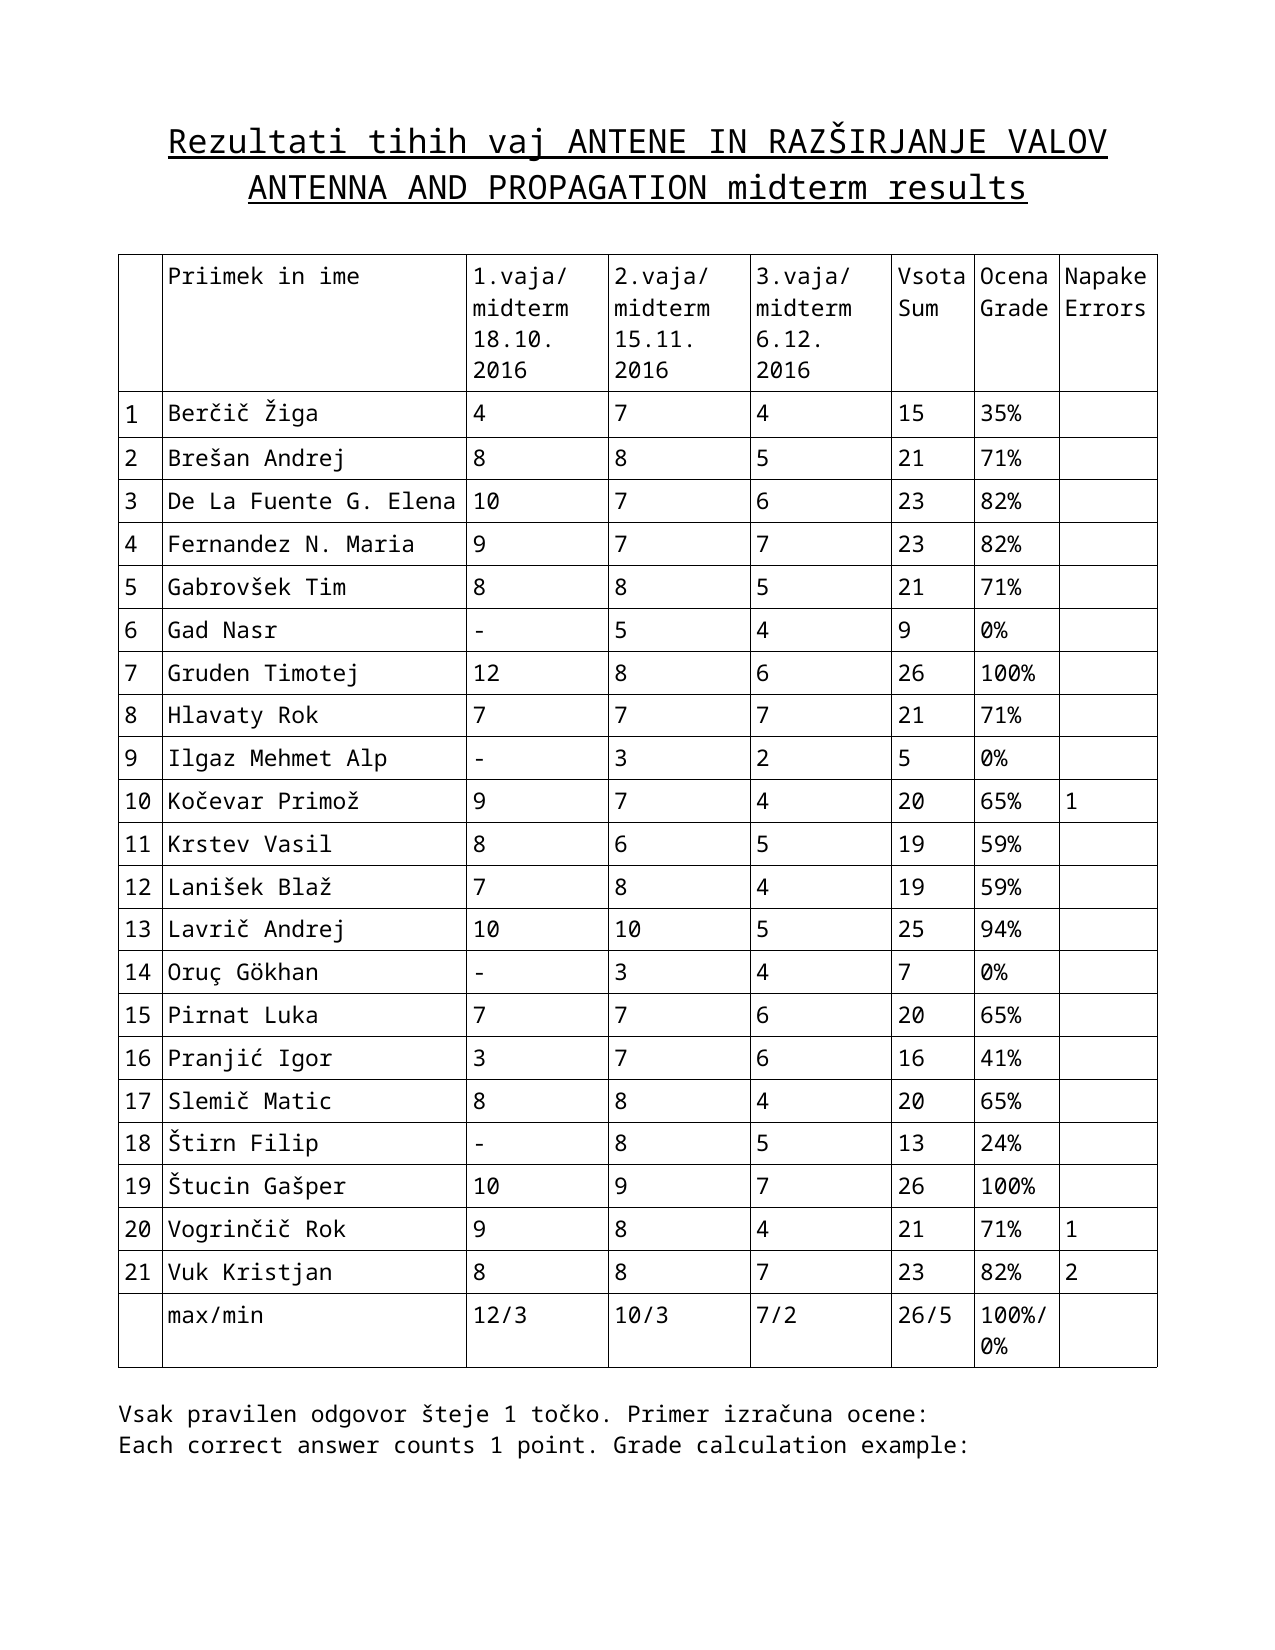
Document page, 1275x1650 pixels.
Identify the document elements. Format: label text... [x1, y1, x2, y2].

table_cell 10 [467, 1165, 608, 1207]
table_header [119, 255, 162, 391]
text Vsak pravilen odgovor šteje 1 točko. Primer izračuna ocene: [118, 1398, 1157, 1429]
table_cell 4 [751, 866, 891, 907]
table_cell Gruden Timotej [163, 652, 466, 693]
table_cell 20 [119, 1208, 162, 1250]
table_cell Brešan Andrej [163, 438, 466, 479]
table_cell 12 [119, 866, 162, 907]
table_cell 8 [467, 823, 608, 865]
table_cell 8 [119, 695, 162, 736]
table_cell 3 [609, 737, 750, 779]
table_cell 19 [892, 866, 974, 907]
table_cell [1060, 866, 1157, 907]
table_cell - [467, 609, 608, 651]
table_cell 7 [751, 695, 891, 736]
table_cell 11 [119, 823, 162, 865]
table_cell 7 [467, 994, 608, 1036]
table_cell max/min [163, 1294, 466, 1367]
table_cell 6 [609, 823, 750, 865]
table_cell 25 [892, 909, 974, 950]
table_cell Vuk Kristjan [163, 1251, 466, 1293]
table_header 1.vaja/ midterm 18.10. 2016 [467, 255, 608, 391]
table_cell 59% [975, 866, 1059, 907]
table_cell 7 [609, 480, 750, 522]
table_cell 9 [467, 1208, 608, 1250]
table_cell 5 [751, 1123, 891, 1164]
table_cell 8 [609, 1080, 750, 1122]
table_cell [1060, 1080, 1157, 1122]
table_cell [1060, 951, 1157, 993]
table_cell 21 [892, 438, 974, 479]
table_cell 5 [751, 823, 891, 865]
table_cell 6 [751, 652, 891, 693]
table_cell Kočevar Primož [163, 780, 466, 822]
text Each correct answer counts 1 point. Grade calculation example: [118, 1429, 1157, 1461]
table_cell Krstev Vasil [163, 823, 466, 865]
table_cell 71% [975, 566, 1059, 608]
table_cell Gad Nasr [163, 609, 466, 651]
table_cell 65% [975, 780, 1059, 822]
table_header Ocena Grade [975, 255, 1059, 391]
table_cell 7 [609, 695, 750, 736]
table_cell 3 [119, 480, 162, 522]
table_cell 7 [892, 951, 974, 993]
table_cell 5 [609, 609, 750, 651]
table_cell [1060, 823, 1157, 865]
table_cell 59% [975, 823, 1059, 865]
table_cell 26 [892, 652, 974, 693]
table_cell 12/3 [467, 1294, 608, 1367]
table_cell 6 [119, 609, 162, 651]
table_cell 94% [975, 909, 1059, 950]
table_cell [1060, 737, 1157, 779]
table_cell [1060, 1037, 1157, 1079]
table_cell 15 [119, 994, 162, 1036]
table_header Vsota Sum [892, 255, 974, 391]
table_cell 2 [119, 438, 162, 479]
table_cell 100%/0% [975, 1294, 1059, 1367]
table_cell 2 [1060, 1251, 1157, 1293]
table_cell 100% [975, 652, 1059, 693]
table_cell 24% [975, 1123, 1059, 1164]
table_cell 2 [751, 737, 891, 779]
table_cell 10 [467, 480, 608, 522]
table_cell 7 [467, 695, 608, 736]
table_cell 8 [609, 866, 750, 907]
table_cell 100% [975, 1165, 1059, 1207]
table_cell [1060, 523, 1157, 565]
table_cell 5 [751, 438, 891, 479]
table_cell Hlavaty Rok [163, 695, 466, 736]
table_cell [1060, 609, 1157, 651]
table_cell Fernandez N. Maria [163, 523, 466, 565]
table_cell 7 [609, 780, 750, 822]
table_cell 15 [892, 392, 974, 437]
table_cell 18 [119, 1123, 162, 1164]
table_cell 7 [751, 523, 891, 565]
table_cell [1060, 652, 1157, 693]
table_cell 8 [609, 438, 750, 479]
table_cell [1060, 566, 1157, 608]
table_cell 20 [892, 780, 974, 822]
table_cell [1060, 1123, 1157, 1164]
table_cell 7 [119, 652, 162, 693]
table_cell 12 [467, 652, 608, 693]
table_cell [1060, 480, 1157, 522]
table_cell 21 [892, 695, 974, 736]
table_cell 0% [975, 609, 1059, 651]
table_cell 8 [467, 1080, 608, 1122]
table_cell 8 [609, 1123, 750, 1164]
table_cell 26 [892, 1165, 974, 1207]
table_cell 71% [975, 1208, 1059, 1250]
table_cell 1 [1060, 780, 1157, 822]
table_cell Štucin Gašper [163, 1165, 466, 1207]
table_cell - [467, 951, 608, 993]
table_cell 7 [751, 1251, 891, 1293]
table_cell [119, 1294, 162, 1367]
table_cell [1060, 392, 1157, 437]
table_cell 5 [751, 909, 891, 950]
text Rezultati tihih vaj ANTENE IN RAZŠIRJANJE VALOV [118, 118, 1157, 163]
table_cell Vogrinčič Rok [163, 1208, 466, 1250]
table_cell De La Fuente G. Elena [163, 480, 466, 522]
table_cell 10/3 [609, 1294, 750, 1367]
table_cell 82% [975, 1251, 1059, 1293]
table_cell [1060, 1165, 1157, 1207]
table_cell 7 [609, 994, 750, 1036]
table_cell Lanišek Blaž [163, 866, 466, 907]
table_cell 21 [892, 1208, 974, 1250]
table_cell 16 [119, 1037, 162, 1079]
table_cell 1 [119, 392, 162, 437]
table_cell 3 [609, 951, 750, 993]
table_cell 26/5 [892, 1294, 974, 1367]
table_cell Ilgaz Mehmet Alp [163, 737, 466, 779]
table_cell 4 [467, 392, 608, 437]
table_cell 1 [1060, 1208, 1157, 1250]
table_cell Štirn Filip [163, 1123, 466, 1164]
table_cell Pranjić Igor [163, 1037, 466, 1079]
table_cell 9 [609, 1165, 750, 1207]
table_cell Lavrič Andrej [163, 909, 466, 950]
table_header 3.vaja/ midterm 6.12. 2016 [751, 255, 891, 391]
table_cell [1060, 1294, 1157, 1367]
table_cell 8 [467, 1251, 608, 1293]
table_cell 4 [119, 523, 162, 565]
table_cell 21 [119, 1251, 162, 1293]
table_cell 4 [751, 780, 891, 822]
table_cell 6 [751, 480, 891, 522]
table_cell 82% [975, 523, 1059, 565]
table_cell 5 [119, 566, 162, 608]
table_cell 19 [892, 823, 974, 865]
table_cell 4 [751, 609, 891, 651]
table_cell 10 [609, 909, 750, 950]
table_cell Gabrovšek Tim [163, 566, 466, 608]
table_cell 65% [975, 994, 1059, 1036]
table_cell 8 [609, 566, 750, 608]
table_cell 7 [609, 523, 750, 565]
table_cell 9 [119, 737, 162, 779]
table_cell 10 [467, 909, 608, 950]
table_cell 5 [751, 566, 891, 608]
table_cell 6 [751, 994, 891, 1036]
table_cell 8 [609, 1251, 750, 1293]
table_cell 7 [751, 1165, 891, 1207]
table_cell 9 [467, 523, 608, 565]
table_cell 9 [467, 780, 608, 822]
table_cell 71% [975, 695, 1059, 736]
table_header Napake Errors [1060, 255, 1157, 391]
table_cell 9 [892, 609, 974, 651]
table_cell Slemič Matic [163, 1080, 466, 1122]
table_cell 23 [892, 480, 974, 522]
table_cell Oruç Gökhan [163, 951, 466, 993]
table_cell 82% [975, 480, 1059, 522]
table_cell 35% [975, 392, 1059, 437]
table_cell 13 [892, 1123, 974, 1164]
table_cell 20 [892, 1080, 974, 1122]
table_cell 23 [892, 1251, 974, 1293]
table_cell 8 [467, 566, 608, 608]
table_cell [1060, 695, 1157, 736]
table_header 2.vaja/ midterm 15.11. 2016 [609, 255, 750, 391]
table_cell - [467, 1123, 608, 1164]
table_header Priimek in ime [163, 255, 466, 391]
table_cell 6 [751, 1037, 891, 1079]
text ANTENNA AND PROPAGATION midterm results [118, 163, 1157, 209]
table_cell [1060, 994, 1157, 1036]
table_cell 7/2 [751, 1294, 891, 1367]
table_cell 7 [609, 1037, 750, 1079]
table_cell 41% [975, 1037, 1059, 1079]
table_cell 17 [119, 1080, 162, 1122]
table_cell 7 [609, 392, 750, 437]
table_cell 4 [751, 951, 891, 993]
table_cell 0% [975, 737, 1059, 779]
table_cell 71% [975, 438, 1059, 479]
table_cell 23 [892, 523, 974, 565]
table_cell 4 [751, 1208, 891, 1250]
table_cell 21 [892, 566, 974, 608]
table_cell 8 [609, 652, 750, 693]
table_cell [1060, 909, 1157, 950]
table_cell Pirnat Luka [163, 994, 466, 1036]
table_cell 10 [119, 780, 162, 822]
table_cell 14 [119, 951, 162, 993]
table_cell 3 [467, 1037, 608, 1079]
table_cell 65% [975, 1080, 1059, 1122]
table_cell 19 [119, 1165, 162, 1207]
table_cell 20 [892, 994, 974, 1036]
table_cell 13 [119, 909, 162, 950]
table_cell 8 [467, 438, 608, 479]
table_cell [1060, 438, 1157, 479]
table_cell 4 [751, 1080, 891, 1122]
table_cell 8 [609, 1208, 750, 1250]
table_cell Berčič Žiga [163, 392, 466, 437]
table_cell 5 [892, 737, 974, 779]
table_cell 4 [751, 392, 891, 437]
table_cell 0% [975, 951, 1059, 993]
table_cell - [467, 737, 608, 779]
table_cell 16 [892, 1037, 974, 1079]
table_cell 7 [467, 866, 608, 907]
